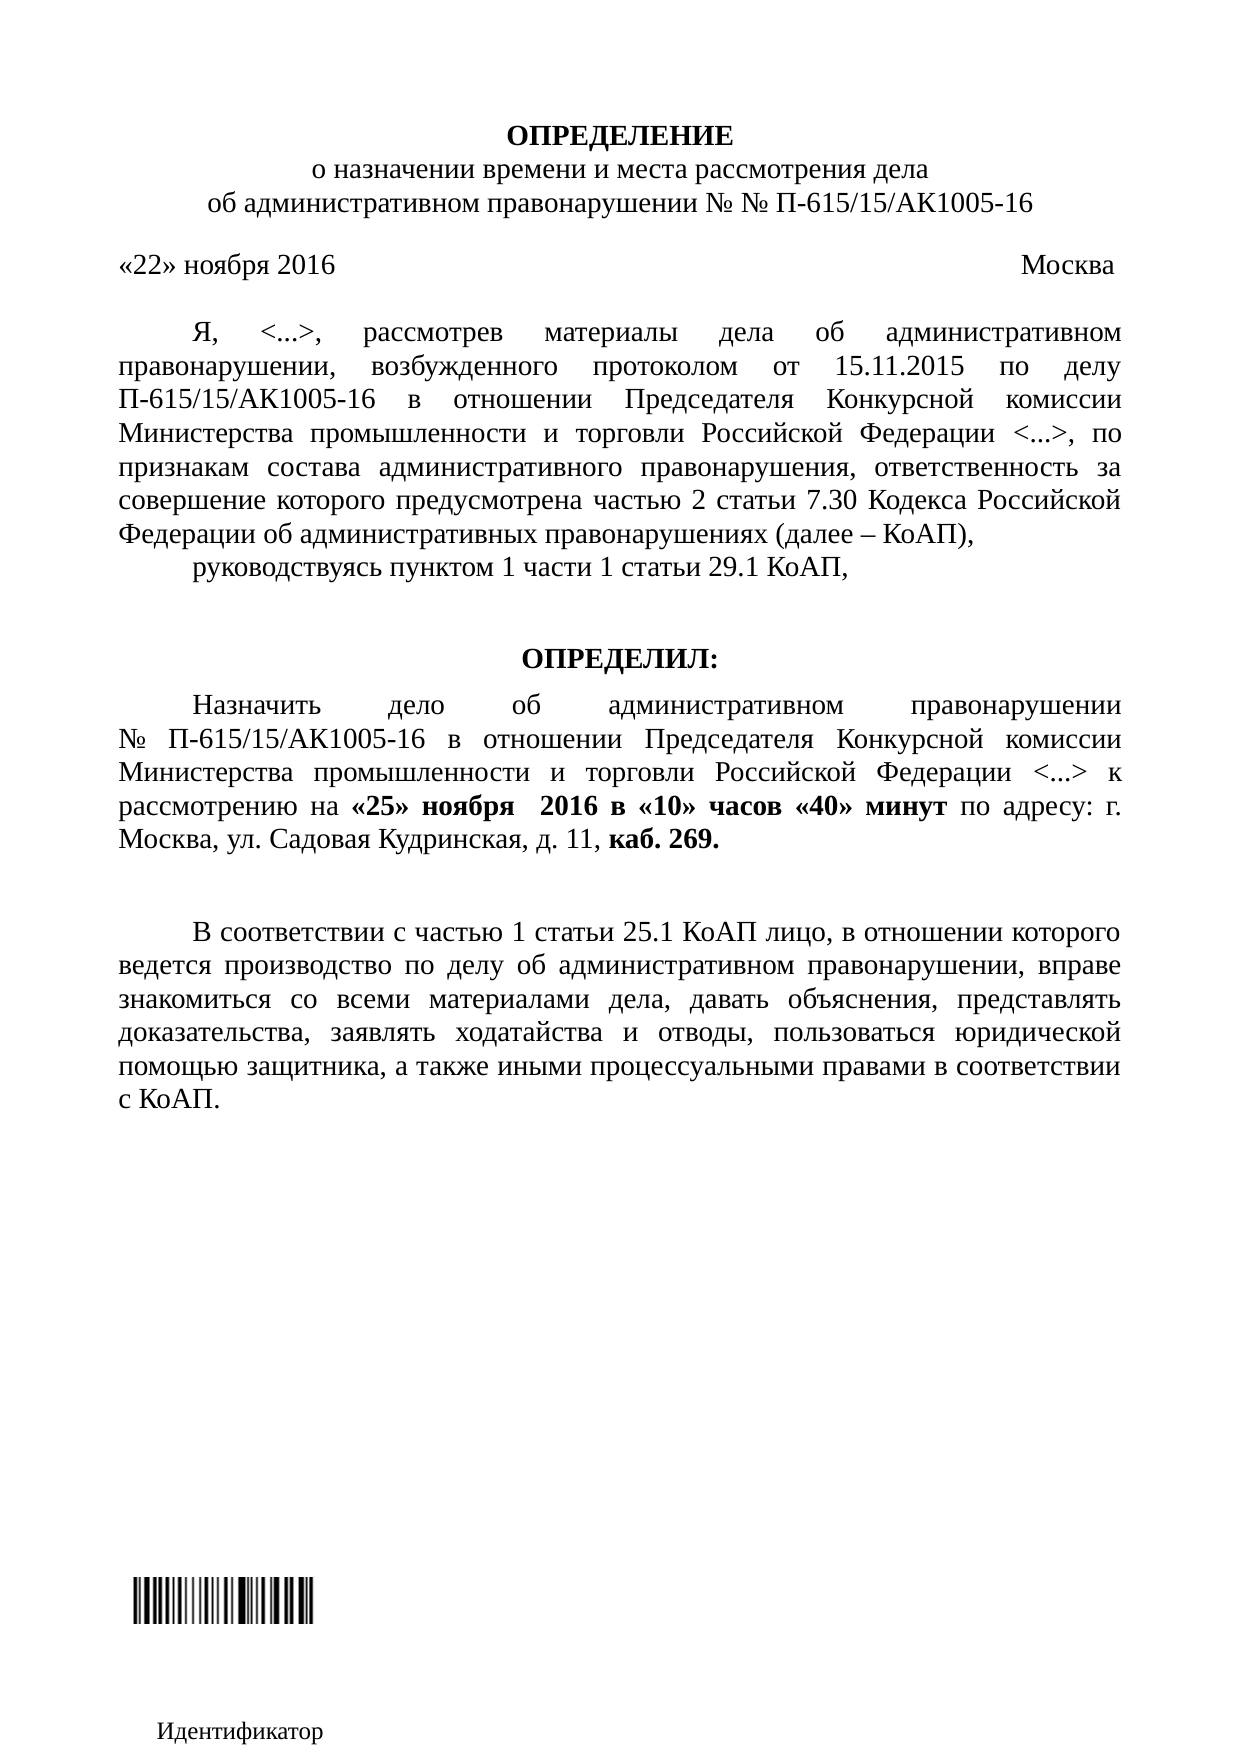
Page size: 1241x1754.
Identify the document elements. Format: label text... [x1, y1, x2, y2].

picture [118, 1577, 331, 1624]
subtitle ОПРЕДЕЛЕНИЕ [118, 118, 1122, 152]
text Назначить дело об административном правонарушении № П-615/15/АК1005-16 в отношении Председателя Конкурсной комиссии Министерства промышленности и торговли Российской Федерации <...> к рассмотрению на «25» ноября 2016 в «10» часов «40» минут по адресу: г. Москва, ул. Садовая Кудринская, д. 11, каб. 269. [118, 687, 1122, 855]
text «22» ноября 2016 Москва [118, 247, 1122, 281]
text ОПРЕДЕЛИЛ: [118, 641, 1122, 675]
text Я, <...>, рассмотрев материалы дела об административном правонарушении, возбужденного протоколом от 15.11.2015 по делу П-615/15/АК1005-16 в отношении Председателя Конкурсной комиссии Министерства промышленности и торговли Российской Федерации <...>, по признакам состава административного правонарушения, ответственность за совершение которого предусмотрена частью 2 статьи 7.30 Кодекса Российской Федерации об административных правонарушениях (далее – КоАП), [118, 314, 1122, 549]
text руководствуясь пунктом 1 части 1 статьи 29.1 КоАП, [118, 549, 1122, 583]
text В соответствии с частью 1 статьи 25.1 КоАП лицо, в отношении которого ведется производство по делу об административном правонарушении, вправе знакомиться со всеми материалами дела, давать объяснения, представлять доказательства, заявлять ходатайства и отводы, пользоваться юридической помощью защитника, а также иными процессуальными правами в соответствии с КоАП. [118, 914, 1122, 1115]
text об административном правонарушении № № П-615/15/АК1005-16 [118, 185, 1122, 219]
text о назначении времени и места рассмотрения дела [118, 152, 1122, 185]
